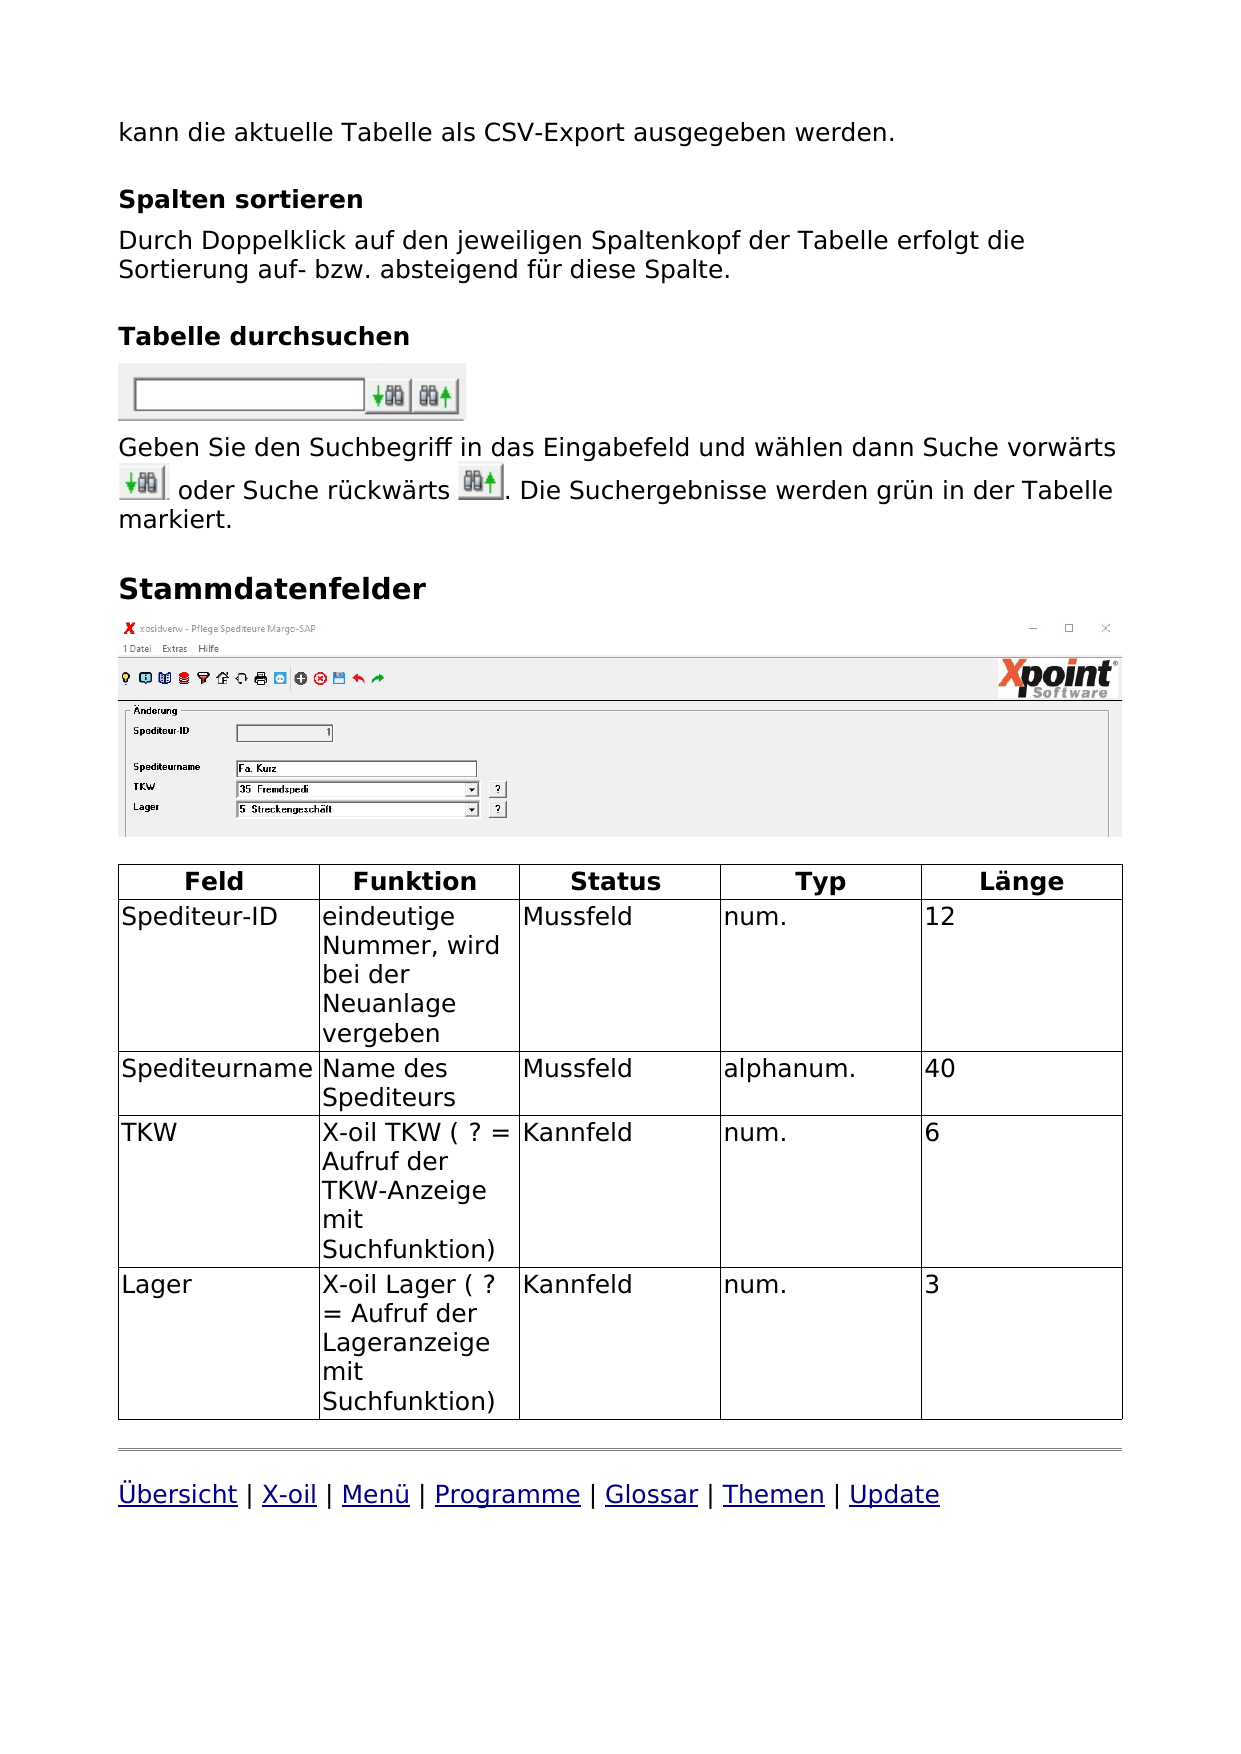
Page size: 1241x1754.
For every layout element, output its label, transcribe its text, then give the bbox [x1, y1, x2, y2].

table_cell Lager [119, 1268, 319, 1419]
table_header Feld [119, 865, 319, 899]
table_cell X-oil TKW ( ? = Aufruf der TKW-Anzeige mit Suchfunktion) [320, 1116, 519, 1267]
table_cell eindeutige Nummer, wird bei der Neuanlage vergeben [320, 900, 519, 1051]
table_cell 6 [922, 1116, 1122, 1267]
table_header Typ [721, 865, 921, 899]
table_cell TKW [119, 1116, 319, 1267]
table_cell 40 [922, 1052, 1122, 1115]
table_cell Spediteur-ID [119, 900, 319, 1051]
table_cell X-oil Lager ( ? = Aufruf der Lageranzeige mit Suchfunktion) [320, 1268, 519, 1419]
table_cell Mussfeld [520, 900, 720, 1051]
table_header Länge [922, 865, 1122, 899]
table_header Status [520, 865, 720, 899]
text Durch Doppelklick auf den jeweiligen Spaltenkopf der Tabelle erfolgt die Sortierung auf- bzw. absteigend für diese Spalte. [118, 226, 1122, 285]
subtitle Stammdatenfelder [118, 572, 1122, 606]
text Geben Sie den Suchbegriff in das Eingabefeld und wählen dann Suche vorwärts oder Suche rückwärts . Die Suchergebnisse werden grün in der Tabelle markiert. [118, 433, 1122, 534]
table_cell Kannfeld [520, 1116, 720, 1267]
picture [118, 363, 467, 421]
table_cell alphanum. [721, 1052, 921, 1115]
subtitle Tabelle durchsuchen [118, 322, 1122, 351]
table_cell 3 [922, 1268, 1122, 1419]
picture [118, 618, 1123, 837]
picture [118, 463, 170, 500]
table_header Funktion [320, 865, 519, 899]
table_cell Spediteurname [119, 1052, 319, 1115]
table_cell num. [721, 900, 921, 1051]
subtitle Spalten sortieren [118, 185, 1122, 214]
table_cell num. [721, 1268, 921, 1419]
table_cell num. [721, 1116, 921, 1267]
table_cell Mussfeld [520, 1052, 720, 1115]
table_cell Name des Spediteurs [320, 1052, 519, 1115]
text Übersicht | X-oil | Menü | Programme | Glossar | Themen | Update [118, 1480, 1122, 1509]
table_cell Kannfeld [520, 1268, 720, 1419]
picture [458, 461, 504, 500]
text kann die aktuelle Tabelle als CSV-Export ausgegeben werden. [118, 118, 1122, 147]
table_cell 12 [922, 900, 1122, 1051]
